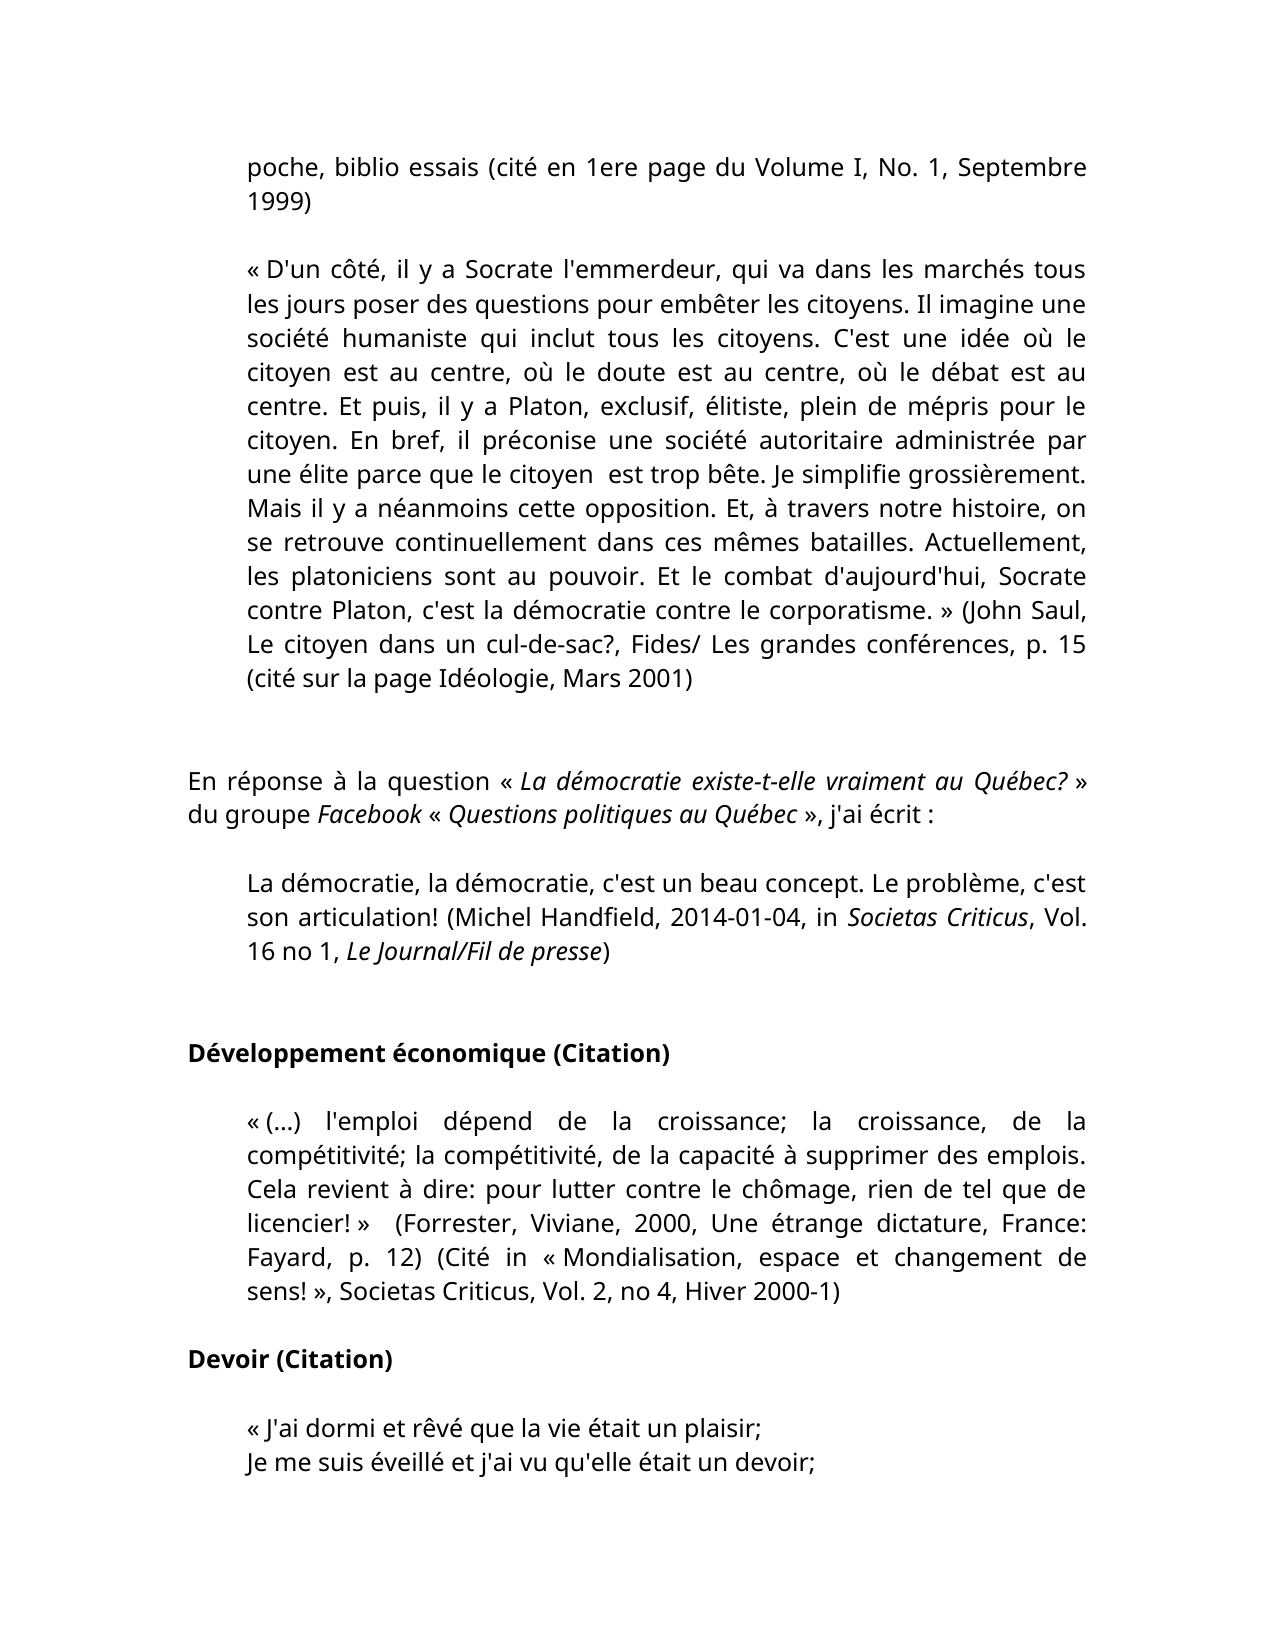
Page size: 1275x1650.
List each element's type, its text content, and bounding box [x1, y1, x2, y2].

text Devoir (Citation) [187, 1342, 1087, 1376]
text La démocratie, la démocratie, c'est un beau concept. Le problème, c'est son articulation! (Michel Handfield, 2014-01-04, in Societas Criticus, Vol. 16 no 1, Le Journal/Fil de presse) [247, 865, 1087, 967]
text « J'ai dormi et rêvé que la vie était un plaisir; [247, 1410, 1087, 1444]
text Je me suis éveillé et j'ai vu qu'elle était un devoir; [247, 1444, 1087, 1478]
text « (…) l'emploi dépend de la croissance; la croissance, de la compétitivité; la compétitivité, de la capacité à supprimer des emplois. Cela revient à dire: pour lutter contre le chômage, rien de tel que de licencier! » (Forrester, Viviane, 2000, Une étrange dictature, France: Fayard, p. 12) (Cité in « Mondialisation, espace et changement de sens! », Societas Criticus, Vol. 2, no 4, Hiver 2000-1) [247, 1104, 1087, 1308]
text En réponse à la question « La démocratie existe-t-elle vraiment au Québec? » du groupe Facebook « Questions politiques au Québec », j'ai écrit : [187, 763, 1087, 831]
text Développement économique (Citation) [187, 1036, 1087, 1070]
text « D'un côté, il y a Socrate l'emmerdeur, qui va dans les marchés tous les jours poser des questions pour embêter les citoyens. Il imagine une société humaniste qui inclut tous les citoyens. C'est une idée où le citoyen est au centre, où le doute est au centre, où le débat est au centre. Et puis, il y a Platon, exclusif, élitiste, plein de mépris pour le citoyen. En bref, il préconise une société autoritaire administrée par une élite parce que le citoyen est trop bête. Je simplifie grossièrement. Mais il y a néanmoins cette opposition. Et, à travers notre histoire, on se retrouve continuellement dans ces mêmes batailles. Actuellement, les platoniciens sont au pouvoir. Et le combat d'aujourd'hui, Socrate contre Platon, c'est la démocratie contre le corporatisme. » (John Saul, Le citoyen dans un cul-de-sac?, Fides/ Les grandes conférences, p. 15 (cité sur la page Idéologie, Mars 2001) [247, 252, 1087, 695]
text poche, biblio essais (cité en 1ere page du Volume I, No. 1, Septembre 1999) [247, 150, 1087, 218]
